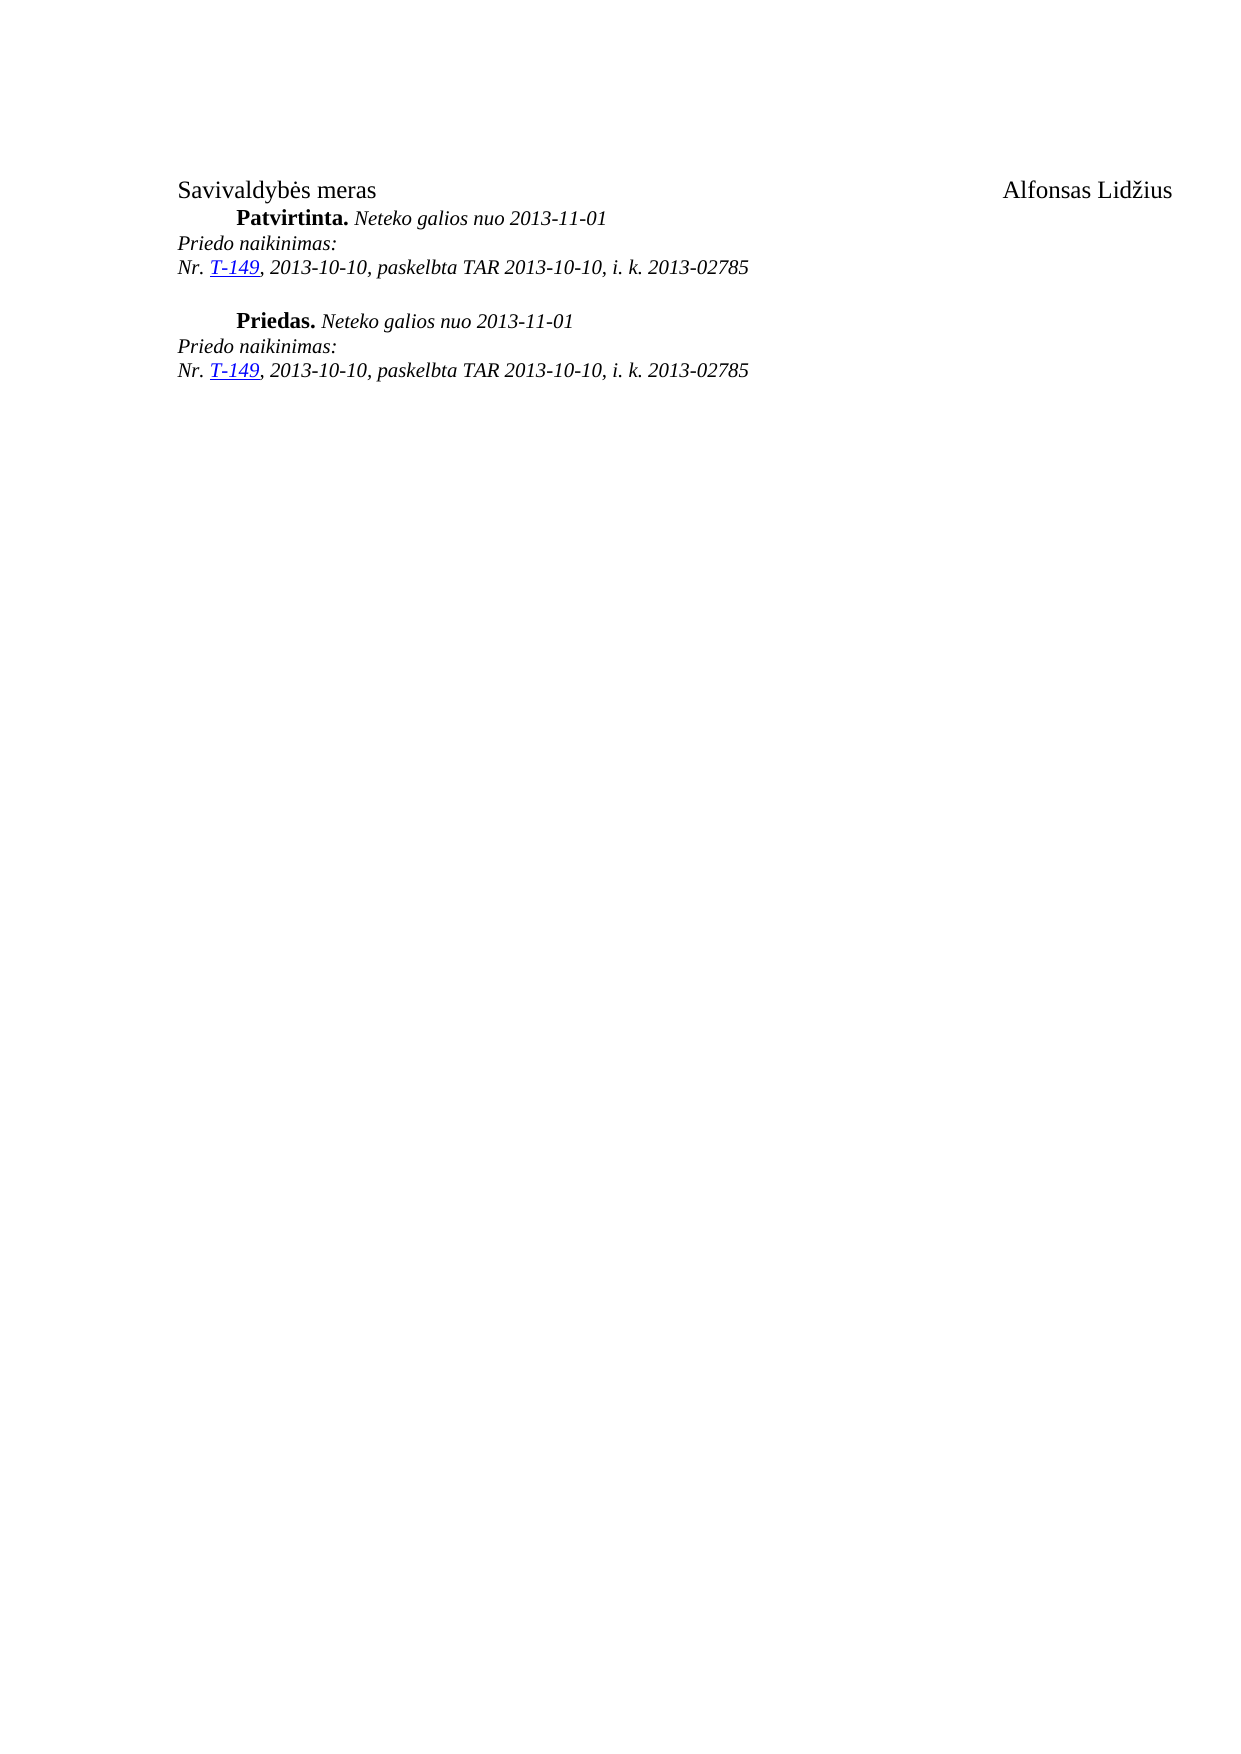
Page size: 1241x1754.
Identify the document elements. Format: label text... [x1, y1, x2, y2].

text Nr. T-149, 2013-10-10, paskelbta TAR 2013-10-10, i. k. 2013-02785 [177, 358, 1181, 382]
text Priedo naikinimas: [177, 334, 1181, 358]
text Priedo naikinimas: [177, 231, 1181, 255]
text Savivaldybės meras Alfonsas Lidžius [177, 176, 1181, 204]
text Nr. T-149, 2013-10-10, paskelbta TAR 2013-10-10, i. k. 2013-02785 [177, 255, 1181, 279]
text Priedas. Neteko galios nuo 2013-11-01 [177, 308, 1181, 334]
text Patvirtinta. Neteko galios nuo 2013-11-01 [177, 204, 1181, 231]
